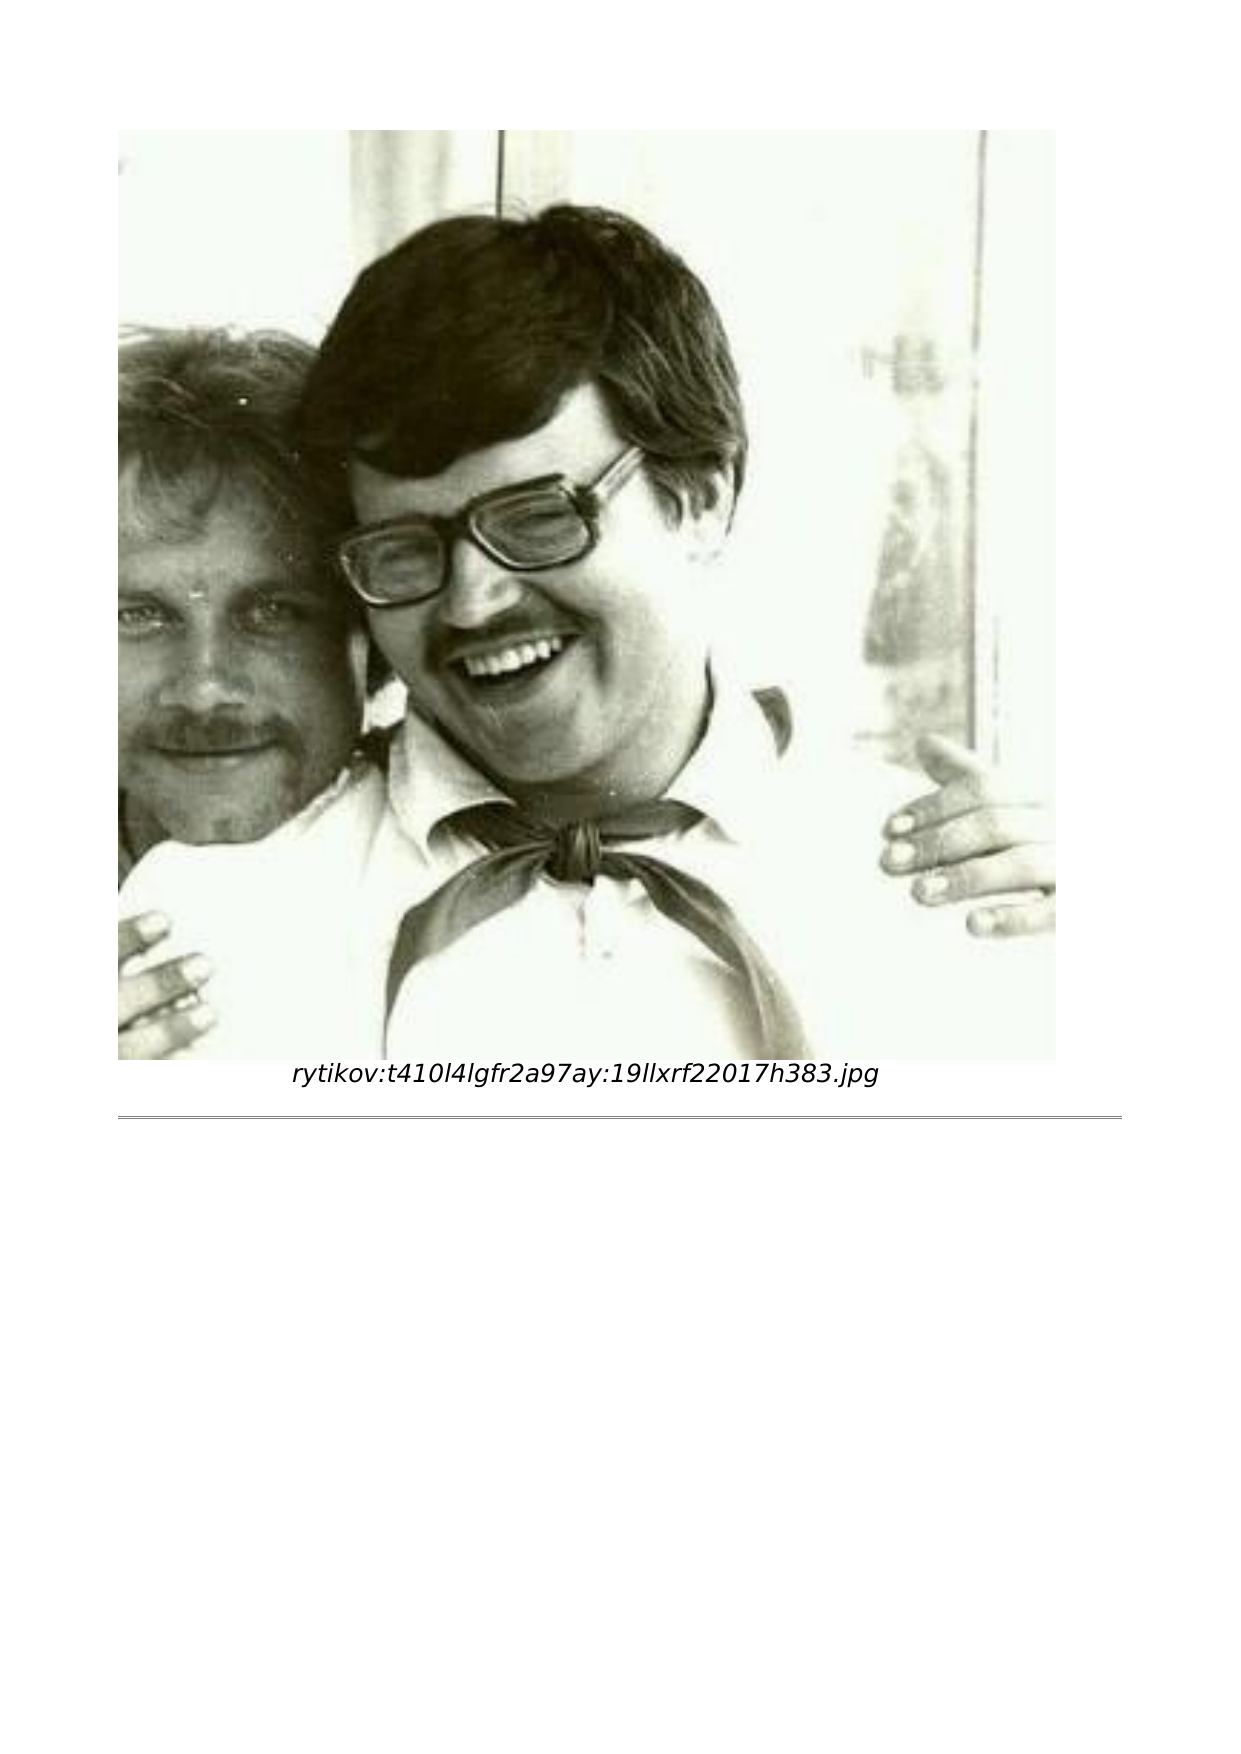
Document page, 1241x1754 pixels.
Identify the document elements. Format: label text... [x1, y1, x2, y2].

picture [118, 130, 1056, 1060]
text rytikov:t410l4lgfr2a97ay:19llxrf22017h383.jpg [118, 1060, 1056, 1089]
